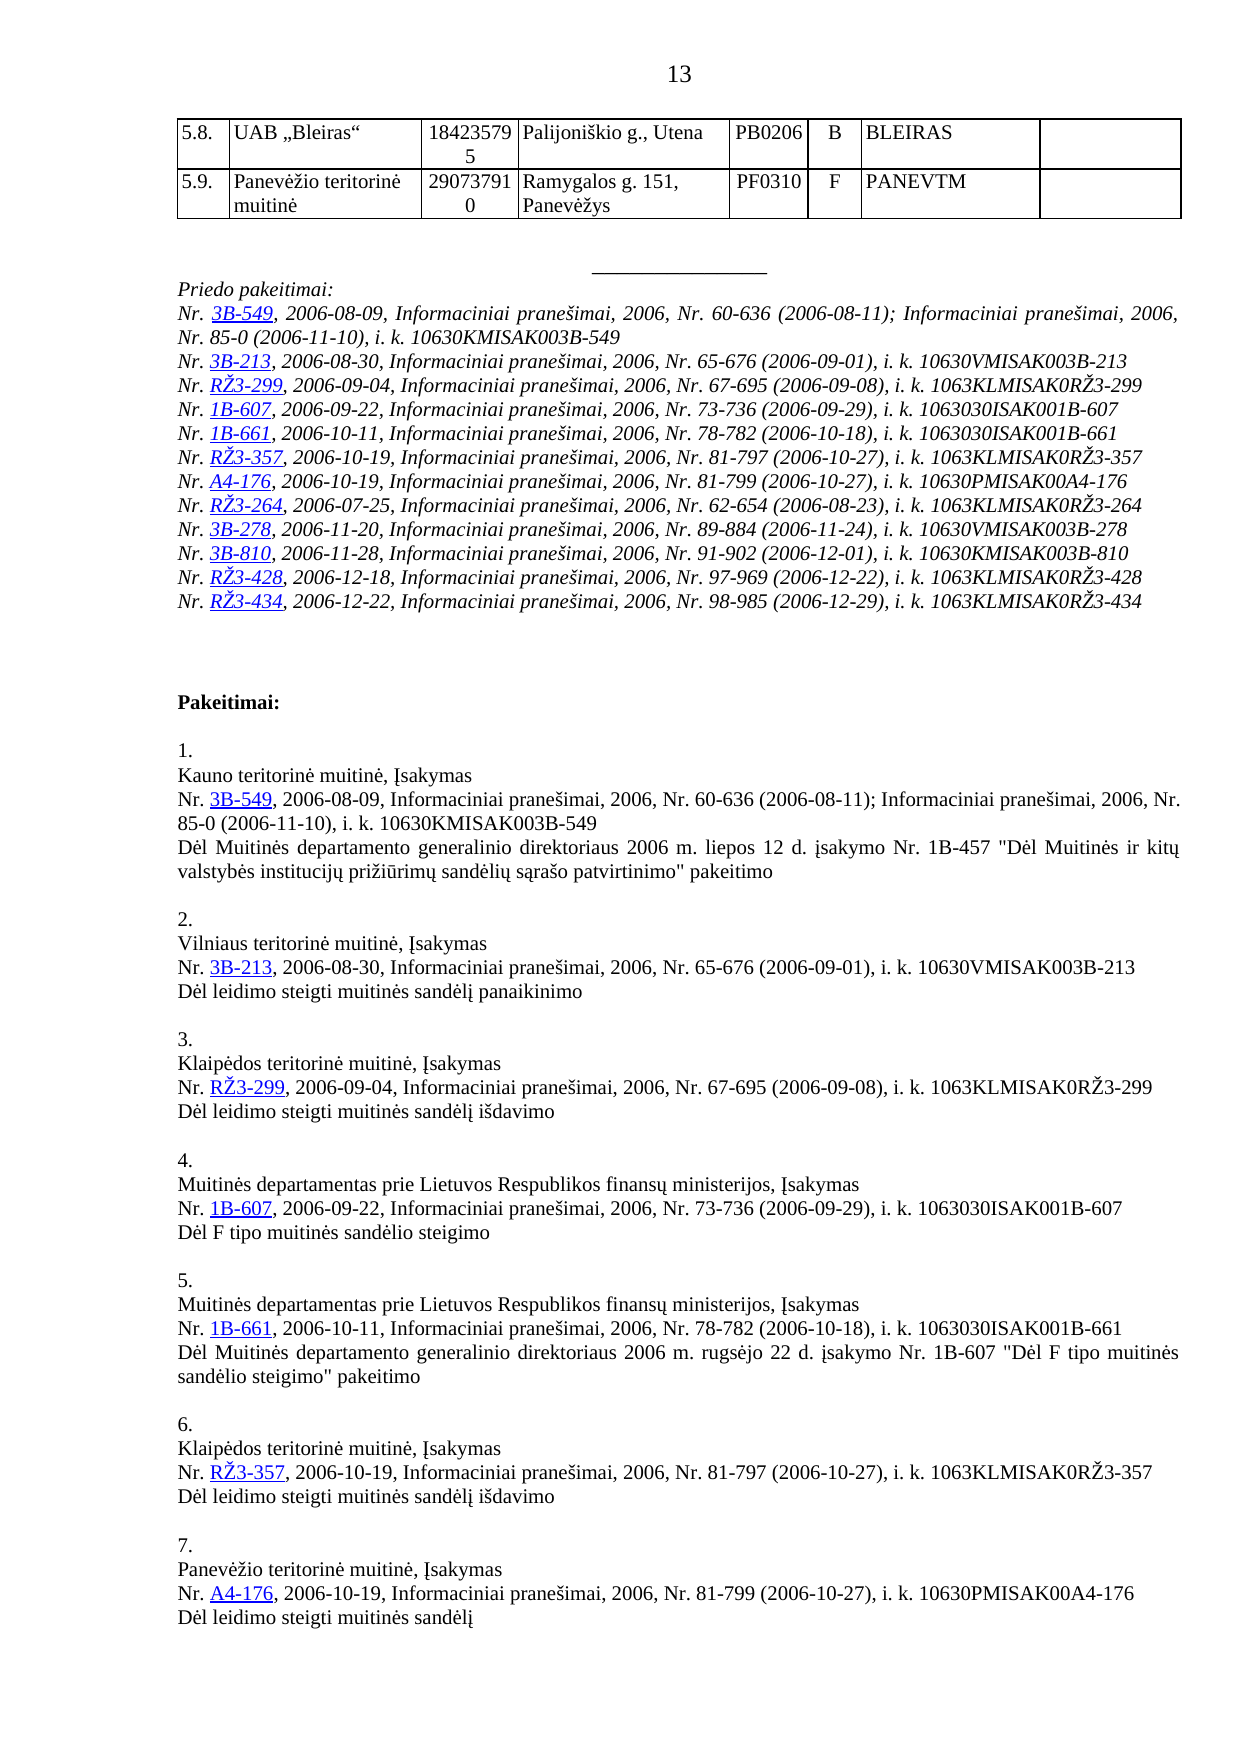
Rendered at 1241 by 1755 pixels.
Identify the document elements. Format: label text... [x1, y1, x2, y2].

text Nr. 1B-661, 2006-10-11, Informaciniai pranešimai, 2006, Nr. 78-782 (2006-10-18), i. k. 1063030ISAK001B-661 [177, 1316, 1181, 1340]
text Nr. 3B-213, 2006-08-30, Informaciniai pranešimai, 2006, Nr. 65-676 (2006-09-01), i. k. 10630VMISAK003B-213 [177, 955, 1181, 979]
table_cell [1041, 170, 1180, 217]
text 5. [177, 1268, 1181, 1292]
text Nr. 3B-549, 2006-08-09, Informaciniai pranešimai, 2006, Nr. 60-636 (2006-08-11); Informaciniai pranešimai, 2006, Nr. 85-0 (2006-11-10), i. k. 10630KMISAK003B-549 [177, 787, 1181, 835]
table_cell 5.8. [178, 120, 229, 168]
text Nr. RŽ3-299, 2006-09-04, Informaciniai pranešimai, 2006, Nr. 67-695 (2006-09-08), i. k. 1063KLMISAK0RŽ3-299 [177, 373, 1181, 397]
text ______________ [177, 248, 1181, 277]
text Dėl leidimo steigti muitinės sandėlį panaikinimo [177, 979, 1181, 1003]
table_cell Palijoniškio g., Utena [519, 120, 729, 168]
text 3. [177, 1027, 1181, 1051]
text Dėl leidimo steigti muitinės sandėlį išdavimo [177, 1099, 1181, 1123]
table_cell Panevėžio teritorinė muitinė [230, 170, 421, 217]
table_cell 290737910 [422, 170, 518, 217]
text Klaipėdos teritorinė muitinė, Įsakymas [177, 1436, 1181, 1460]
text Muitinės departamentas prie Lietuvos Respublikos finansų ministerijos, Įsakymas [177, 1172, 1181, 1196]
text Nr. 1B-661, 2006-10-11, Informaciniai pranešimai, 2006, Nr. 78-782 (2006-10-18), i. k. 1063030ISAK001B-661 [177, 421, 1181, 445]
text Nr. RŽ3-264, 2006-07-25, Informaciniai pranešimai, 2006, Nr. 62-654 (2006-08-23), i. k. 1063KLMISAK0RŽ3-264 [177, 493, 1181, 517]
table_cell 184235795 [422, 120, 518, 168]
text Panevėžio teritorinė muitinė, Įsakymas [177, 1557, 1181, 1581]
text Nr. 3B-549, 2006-08-09, Informaciniai pranešimai, 2006, Nr. 60-636 (2006-08-11); Informaciniai pranešimai, 2006, Nr. 85-0 (2006-11-10), i. k. 10630KMISAK003B-549 [177, 301, 1181, 349]
table_cell B [809, 120, 861, 168]
text Nr. 1B-607, 2006-09-22, Informaciniai pranešimai, 2006, Nr. 73-736 (2006-09-29), i. k. 1063030ISAK001B-607 [177, 1196, 1181, 1220]
table_cell PF0310 [730, 170, 807, 217]
table_cell PANEVTM [862, 170, 1039, 217]
text Nr. 3B-213, 2006-08-30, Informaciniai pranešimai, 2006, Nr. 65-676 (2006-09-01), i. k. 10630VMISAK003B-213 [177, 349, 1181, 373]
text 4. [177, 1147, 1181, 1172]
text Priedo pakeitimai: [177, 277, 1181, 301]
text 7. [177, 1532, 1181, 1557]
text Nr. A4-176, 2006-10-19, Informaciniai pranešimai, 2006, Nr. 81-799 (2006-10-27), i. k. 10630PMISAK00A4-176 [177, 469, 1181, 493]
text Kauno teritorinė muitinė, Įsakymas [177, 762, 1181, 787]
text 6. [177, 1412, 1181, 1436]
text Nr. RŽ3-299, 2006-09-04, Informaciniai pranešimai, 2006, Nr. 67-695 (2006-09-08), i. k. 1063KLMISAK0RŽ3-299 [177, 1075, 1181, 1099]
table_cell Ramygalos g. 151, Panevėžys [519, 170, 729, 217]
text Nr. RŽ3-357, 2006-10-19, Informaciniai pranešimai, 2006, Nr. 81-797 (2006-10-27), i. k. 1063KLMISAK0RŽ3-357 [177, 1460, 1181, 1484]
text Nr. RŽ3-434, 2006-12-22, Informaciniai pranešimai, 2006, Nr. 98-985 (2006-12-29), i. k. 1063KLMISAK0RŽ3-434 [177, 589, 1181, 613]
text 1. [177, 738, 1181, 762]
text 2. [177, 907, 1181, 931]
text Nr. 1B-607, 2006-09-22, Informaciniai pranešimai, 2006, Nr. 73-736 (2006-09-29), i. k. 1063030ISAK001B-607 [177, 397, 1181, 421]
table_cell [1041, 120, 1180, 168]
text Nr. 3B-278, 2006-11-20, Informaciniai pranešimai, 2006, Nr. 89-884 (2006-11-24), i. k. 10630VMISAK003B-278 [177, 517, 1181, 541]
text Vilniaus teritorinė muitinė, Įsakymas [177, 931, 1181, 955]
table_cell F [809, 170, 861, 217]
text Dėl Muitinės departamento generalinio direktoriaus 2006 m. rugsėjo 22 d. įsakymo Nr. 1B-607 "Dėl F tipo muitinės sandėlio steigimo" pakeitimo [177, 1340, 1181, 1388]
text Klaipėdos teritorinė muitinė, Įsakymas [177, 1051, 1181, 1075]
text Dėl leidimo steigti muitinės sandėlį išdavimo [177, 1484, 1181, 1508]
table_cell BLEIRAS [862, 120, 1039, 168]
table_cell UAB „Bleiras“ [230, 120, 421, 168]
text Dėl F tipo muitinės sandėlio steigimo [177, 1220, 1181, 1244]
table_cell 5.9. [178, 170, 229, 217]
text Pakeitimai: [177, 690, 1181, 714]
text Muitinės departamentas prie Lietuvos Respublikos finansų ministerijos, Įsakymas [177, 1292, 1181, 1316]
text Nr. A4-176, 2006-10-19, Informaciniai pranešimai, 2006, Nr. 81-799 (2006-10-27), i. k. 10630PMISAK00A4-176 [177, 1581, 1181, 1605]
text Nr. 3B-810, 2006-11-28, Informaciniai pranešimai, 2006, Nr. 91-902 (2006-12-01), i. k. 10630KMISAK003B-810 [177, 541, 1181, 565]
text Nr. RŽ3-428, 2006-12-18, Informaciniai pranešimai, 2006, Nr. 97-969 (2006-12-22), i. k. 1063KLMISAK0RŽ3-428 [177, 565, 1181, 589]
table_cell PB0206 [730, 120, 807, 168]
text Dėl Muitinės departamento generalinio direktoriaus 2006 m. liepos 12 d. įsakymo Nr. 1B-457 "Dėl Muitinės ir kitų valstybės institucijų prižiūrimų sandėlių sąrašo patvirtinimo" pakeitimo [177, 835, 1181, 883]
text Nr. RŽ3-357, 2006-10-19, Informaciniai pranešimai, 2006, Nr. 81-797 (2006-10-27), i. k. 1063KLMISAK0RŽ3-357 [177, 445, 1181, 469]
text Dėl leidimo steigti muitinės sandėlį [177, 1605, 1181, 1629]
